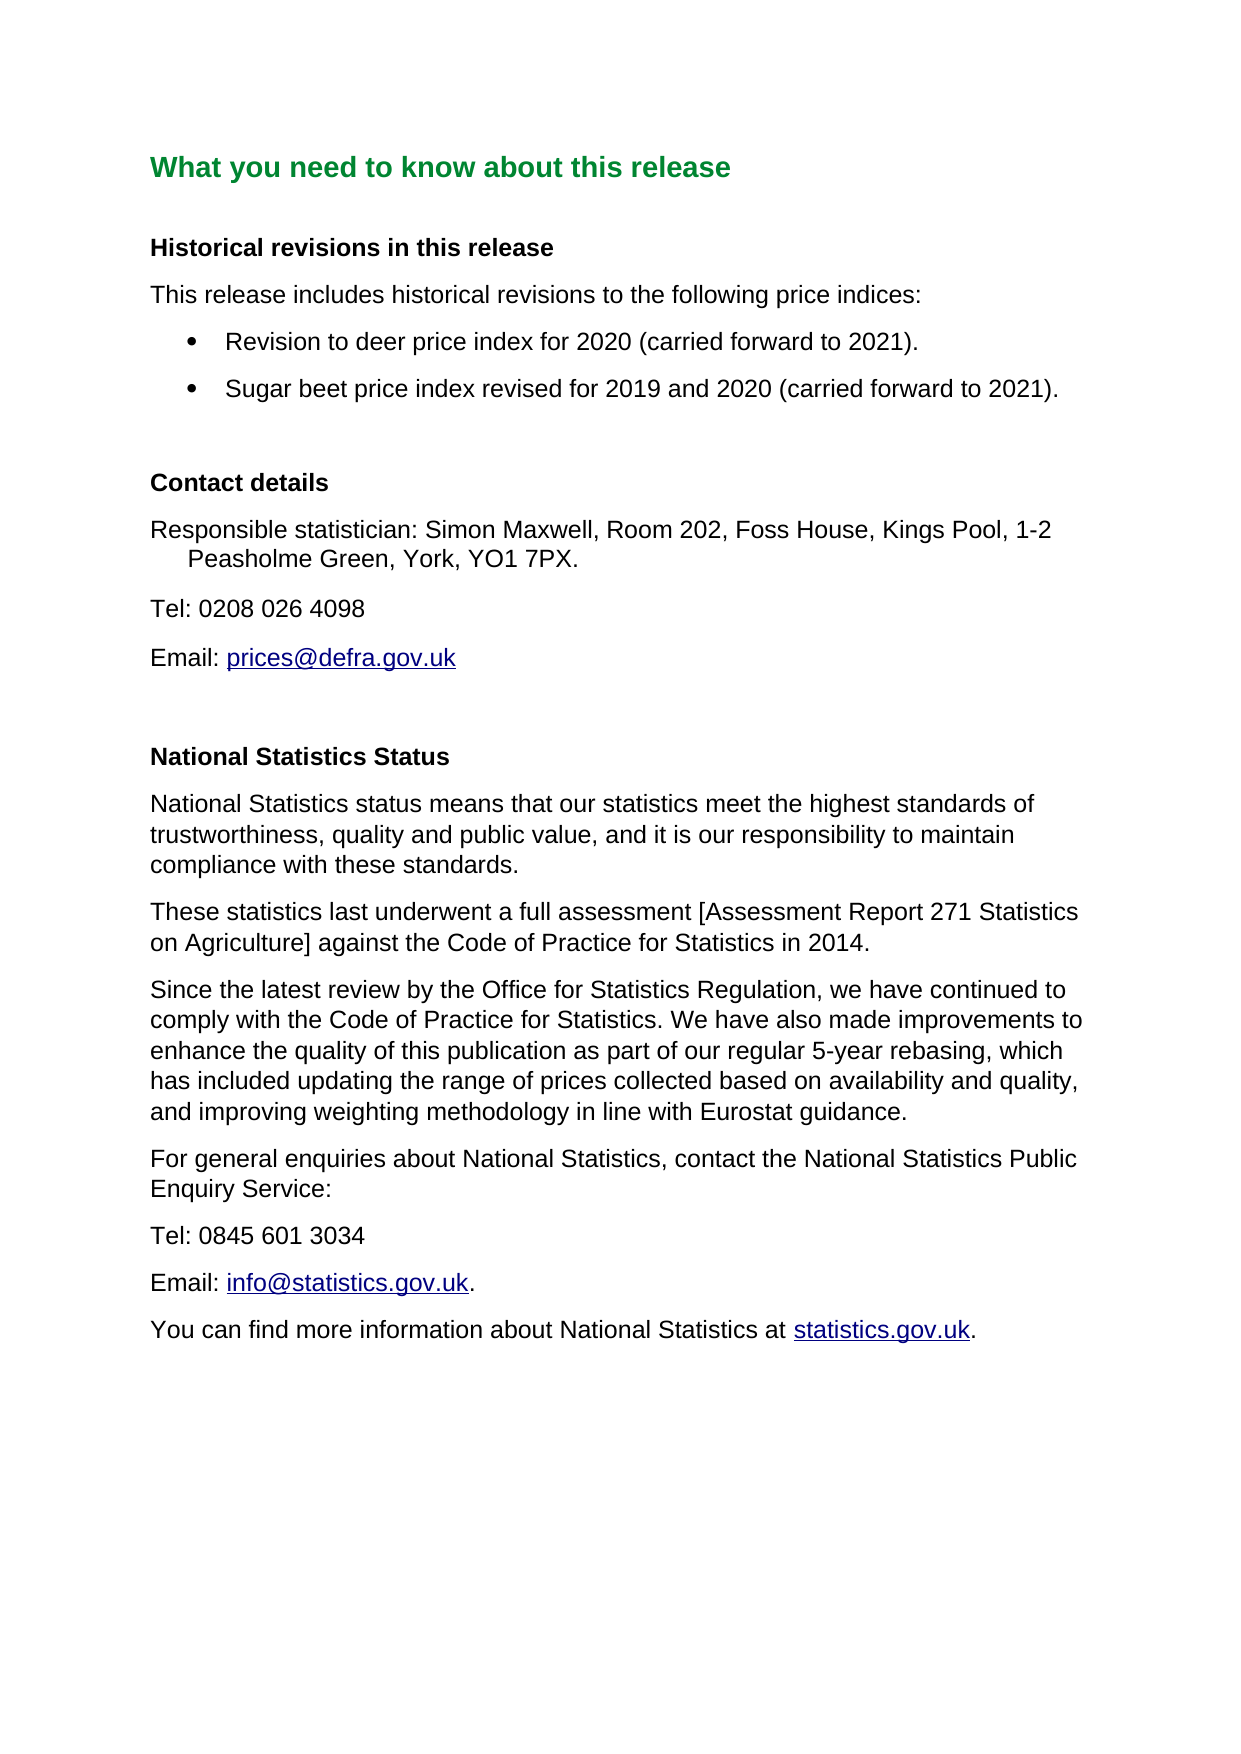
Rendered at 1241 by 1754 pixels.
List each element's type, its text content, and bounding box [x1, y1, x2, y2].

text You can find more information about National Statistics at statistics.gov.uk. [150, 1315, 1090, 1344]
list Sugar beet price index revised for 2019 and 2020 (carried forward to 2021). [187, 374, 1090, 403]
text National Statistics Status [150, 742, 1090, 771]
text Tel: 0845 601 3034 [150, 1221, 1090, 1250]
text National Statistics status means that our statistics meet the highest standards of trustworthiness, quality and public value, and it is our responsibility to maintain compliance with these standards. [150, 789, 1090, 879]
text Email: info@statistics.gov.uk. [150, 1268, 1090, 1297]
text For general enquiries about National Statistics, contact the National Statistics Public Enquiry Service: [150, 1144, 1090, 1203]
list Email: prices@defra.gov.uk [150, 643, 1090, 672]
subtitle What you need to know about this release [150, 150, 1090, 183]
text These statistics last underwent a full assessment [Assessment Report 271 Statistics on Agriculture] against the Code of Practice for Statistics in 2014. [150, 897, 1090, 957]
text Contact details [150, 468, 1090, 497]
list Responsible statistician: Simon Maxwell, Room 202, Foss House, Kings Pool, 1-2 Peasholme Green, York, YO1 7PX. [150, 515, 1090, 573]
list Tel: 0208 026 4098 [150, 594, 1090, 622]
text This release includes historical revisions to the following price indices: [150, 280, 1090, 308]
text Since the latest review by the Office for Statistics Regulation, we have continued to comply with the Code of Practice for Statistics. We have also made improvements to enhance the quality of this publication as part of our regular 5-year rebasing, which has included updating the range of prices collected based on availability and quality, and improving weighting methodology in line with Eurostat guidance. [150, 975, 1090, 1125]
text Historical revisions in this release [150, 233, 1090, 261]
list Revision to deer price index for 2020 (carried forward to 2021). [187, 327, 1090, 356]
